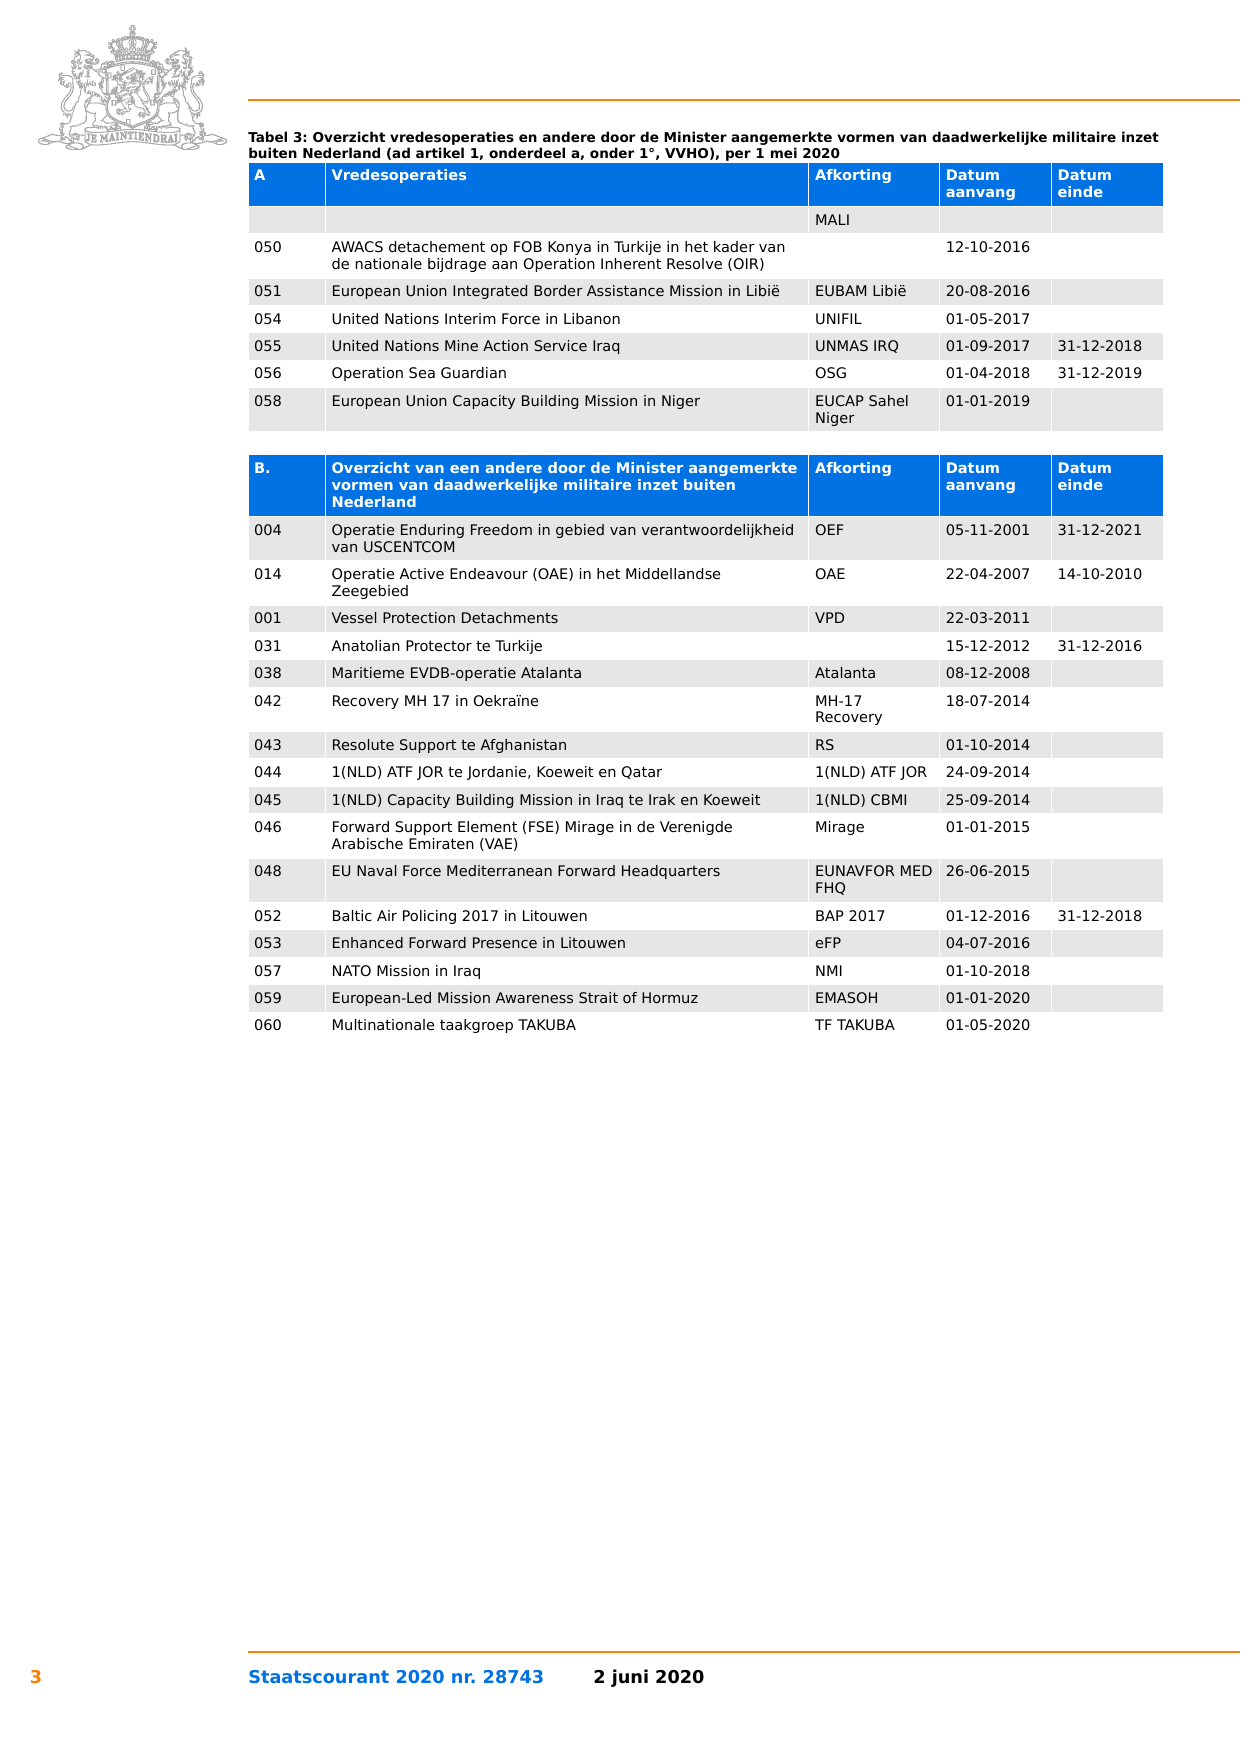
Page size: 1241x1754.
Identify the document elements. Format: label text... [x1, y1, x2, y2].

table_cell MALI [809, 207, 939, 233]
table_cell 01-05-2020 [940, 1013, 1051, 1039]
table_cell VPD [809, 606, 939, 632]
table_cell [940, 207, 1051, 233]
table_cell Datum aanvang [940, 163, 1051, 206]
table_cell 01-01-2020 [940, 985, 1051, 1012]
table_cell Multinationale taakgroep TAKUBA [326, 1013, 808, 1039]
table_cell [1052, 732, 1163, 758]
table_cell RS [809, 732, 939, 758]
table_cell European-Led Mission Awareness Strait of Hormuz [326, 985, 808, 1012]
table_cell 31-12-2018 [1052, 333, 1163, 360]
table_cell 08-12-2008 [940, 660, 1051, 687]
table_cell 31-12-2019 [1052, 361, 1163, 387]
table_cell [326, 207, 808, 233]
table_cell EMASOH [809, 985, 939, 1012]
table_cell AWACS detachement op FOB Konya in Turkije in het kader van de nationale bijdrage aan Operation Inherent Resolve (OIR) [326, 234, 808, 277]
table_cell Anatolian Protector te Turkije [326, 633, 808, 659]
table_cell Operatie Enduring Freedom in gebied van verantwoordelijkheid van USCENTCOM [326, 517, 808, 560]
table_cell [1052, 606, 1163, 632]
table_cell 01-01-2019 [940, 388, 1051, 431]
table_cell [1052, 660, 1163, 687]
table_cell 053 [249, 930, 325, 957]
table_cell 14-10-2010 [1052, 561, 1163, 604]
table_cell [1052, 688, 1163, 731]
table_cell 25-09-2014 [940, 787, 1051, 813]
table_cell 01-10-2014 [940, 732, 1051, 758]
table_cell Enhanced Forward Presence in Litouwen [326, 930, 808, 957]
table_cell [1052, 388, 1163, 431]
table_cell OAE [809, 561, 939, 604]
table_cell Recovery MH 17 in Oekraïne [326, 688, 808, 731]
table_cell [1052, 930, 1163, 957]
table_cell 048 [249, 859, 325, 902]
table_cell 042 [249, 688, 325, 731]
table_cell [1052, 787, 1163, 813]
table_cell OSG [809, 361, 939, 387]
table_cell BAP 2017 [809, 903, 939, 929]
table_cell 050 [249, 234, 325, 277]
table_cell UNMAS IRQ [809, 333, 939, 360]
table_cell 26-06-2015 [940, 859, 1051, 902]
table_cell A [249, 163, 325, 206]
table_cell 046 [249, 814, 325, 858]
table_cell 01-12-2016 [940, 903, 1051, 929]
table_cell 22-03-2011 [940, 606, 1051, 632]
table_cell Vessel Protection Detachments [326, 606, 808, 632]
table_cell 055 [249, 333, 325, 360]
table_cell EU Naval Force Mediterranean Forward Headquarters [326, 859, 808, 902]
table_cell 044 [249, 760, 325, 786]
table_cell 31-12-2018 [1052, 903, 1163, 929]
table_cell 20-08-2016 [940, 279, 1051, 305]
table_cell OEF [809, 517, 939, 560]
table_cell NATO Mission in Iraq [326, 958, 808, 984]
table_cell [1052, 760, 1163, 786]
table_cell Atalanta [809, 660, 939, 687]
table_cell 22-04-2007 [940, 561, 1051, 604]
table_cell 18-07-2014 [940, 688, 1051, 731]
table_header B. [249, 455, 325, 516]
table_cell EUNAVFOR MED FHQ [809, 859, 939, 902]
table_cell European Union Integrated Border Assistance Mission in Libië [326, 279, 808, 305]
table_cell 051 [249, 279, 325, 305]
table_cell [1052, 859, 1163, 902]
table_cell MH-17 Recovery [809, 688, 939, 731]
table_header Afkorting [809, 455, 939, 516]
table_cell 31-12-2016 [1052, 633, 1163, 659]
table_cell 1(NLD) CBMI [809, 787, 939, 813]
table_cell 056 [249, 361, 325, 387]
table_cell [809, 633, 939, 659]
table_cell [249, 207, 325, 233]
table_cell 31-12-2021 [1052, 517, 1163, 560]
table_cell 1(NLD) ATF JOR te Jordanie, Koeweit en Qatar [326, 760, 808, 786]
table_cell 043 [249, 732, 325, 758]
table_cell 058 [249, 388, 325, 431]
table_cell NMI [809, 958, 939, 984]
table_cell 014 [249, 561, 325, 604]
table_header Tabel 3: Overzicht vredesoperaties en andere door de Minister aangemerkte vormen van daadwerkelijke militaire inzet buiten Nederland (ad artikel 1, onderdeel a, onder 1°, VVHO), per 1 mei 2020 [248, 130, 1163, 161]
table_cell 01-09-2017 [940, 333, 1051, 360]
table_cell Maritieme EVDB-operatie Atalanta [326, 660, 808, 687]
table_cell 004 [249, 517, 325, 560]
table_cell United Nations Mine Action Service Iraq [326, 333, 808, 360]
table_cell European Union Capacity Building Mission in Niger [326, 388, 808, 431]
table_cell United Nations Interim Force in Libanon [326, 306, 808, 332]
table_cell 01-05-2017 [940, 306, 1051, 332]
table_cell UNIFIL [809, 306, 939, 332]
table_cell 12-10-2016 [940, 234, 1051, 277]
table_cell 15-12-2012 [940, 633, 1051, 659]
table_cell 01-04-2018 [940, 361, 1051, 387]
table_cell Mirage [809, 814, 939, 858]
table_cell 059 [249, 985, 325, 1012]
table_cell TF TAKUBA [809, 1013, 939, 1039]
table_cell Datum einde [1052, 163, 1163, 206]
table_cell Operation Sea Guardian [326, 361, 808, 387]
table_cell 24-09-2014 [940, 760, 1051, 786]
table_cell [1052, 985, 1163, 1012]
table_cell 1(NLD) ATF JOR [809, 760, 939, 786]
table_cell EUBAM Libië [809, 279, 939, 305]
table_cell 057 [249, 958, 325, 984]
table_cell 01-01-2015 [940, 814, 1051, 858]
table_cell 031 [249, 633, 325, 659]
table_header Datum aanvang [940, 455, 1051, 516]
table_cell Baltic Air Policing 2017 in Litouwen [326, 903, 808, 929]
table_cell [1052, 958, 1163, 984]
picture [38, 25, 227, 150]
table_cell [1052, 279, 1163, 305]
table_cell EUCAP Sahel Niger [809, 388, 939, 431]
table_cell 01-10-2018 [940, 958, 1051, 984]
table_cell Forward Support Element (FSE) Mirage in de Verenigde Arabische Emiraten (VAE) [326, 814, 808, 858]
table_cell 04-07-2016 [940, 930, 1051, 957]
table_cell Afkorting [809, 163, 939, 206]
table_cell Resolute Support te Afghanistan [326, 732, 808, 758]
table_cell [1052, 207, 1163, 233]
table_cell 05-11-2001 [940, 517, 1051, 560]
table_cell [809, 234, 939, 277]
table_cell 054 [249, 306, 325, 332]
table_cell [1052, 1013, 1163, 1039]
table_cell 052 [249, 903, 325, 929]
table_cell 001 [249, 606, 325, 632]
table_cell Operatie Active Endeavour (OAE) in het Middellandse Zeegebied [326, 561, 808, 604]
table_cell [1052, 814, 1163, 858]
table_cell [1052, 306, 1163, 332]
table_cell Vredesoperaties [326, 163, 808, 206]
table_header Datum einde [1052, 455, 1163, 516]
table_cell 1(NLD) Capacity Building Mission in Iraq te Irak en Koeweit [326, 787, 808, 813]
table_header Overzicht van een andere door de Minister aangemerkte vormen van daadwerkelijke militaire inzet buiten Nederland [326, 455, 808, 516]
table_cell eFP [809, 930, 939, 957]
table_cell 060 [249, 1013, 325, 1039]
table_cell 038 [249, 660, 325, 687]
table_cell [1052, 234, 1163, 277]
table_cell 045 [249, 787, 325, 813]
